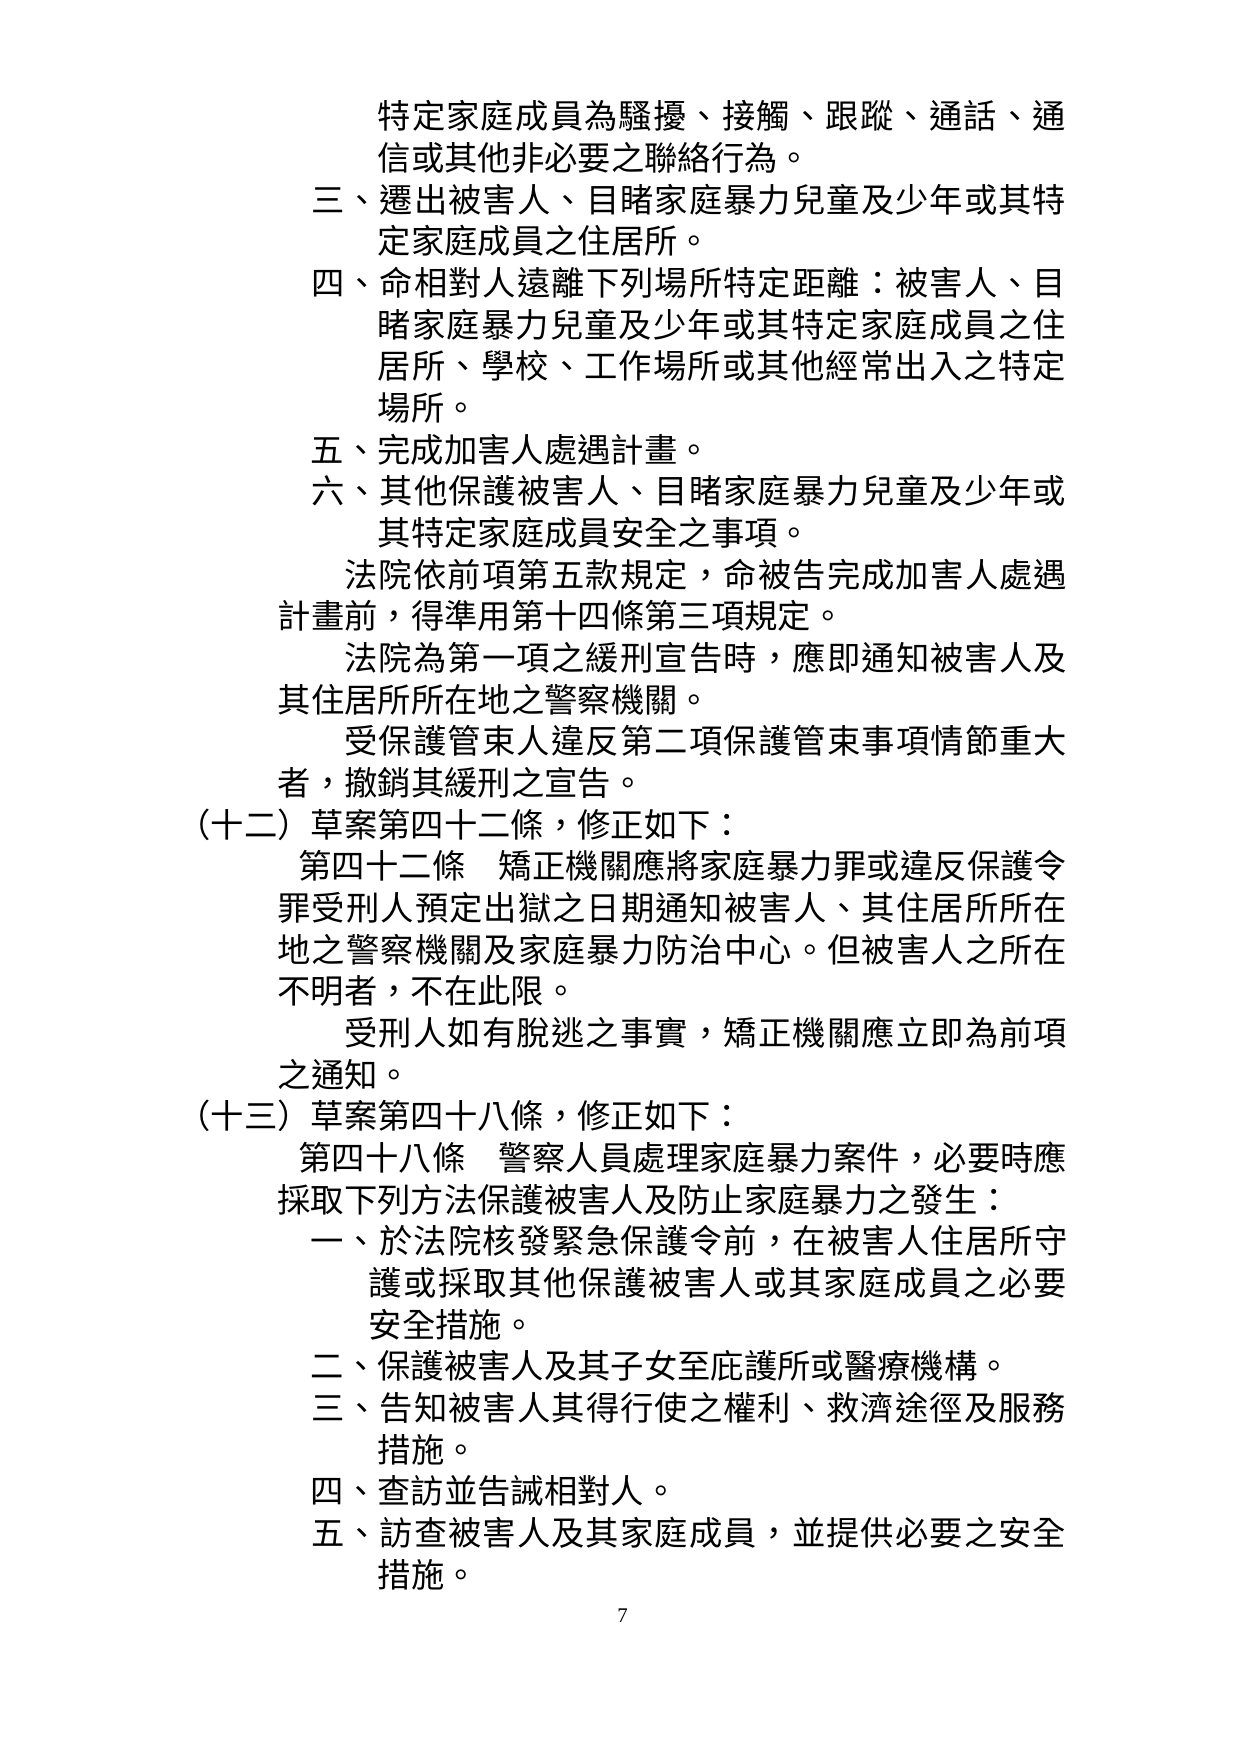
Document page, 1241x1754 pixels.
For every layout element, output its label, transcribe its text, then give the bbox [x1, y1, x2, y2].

text 法院依前項第五款規定，命被告完成加害人處遇計畫前，得準用第十四條第三項規定。 [277, 554, 1067, 637]
text 三、遷出被害人、目睹家庭暴力兒童及少年或其特定家庭成員之住居所。 [311, 179, 1067, 262]
text （十三）草案第四十八條，修正如下： [177, 1096, 1067, 1137]
text 三、告知被害人其得行使之權利、救濟途徑及服務措施。 [311, 1387, 1067, 1471]
text 第四十二條 矯正機關應將家庭暴力罪或違反保護令罪受刑人預定出獄之日期通知被害人、其住居所所在地之警察機關及家庭暴力防治中心。但被害人之所在不明者，不在此限。 [177, 846, 1067, 1012]
text 第四十八條 警察人員處理家庭暴力案件，必要時應採取下列方法保護被害人及防止家庭暴力之發生： [177, 1137, 1067, 1221]
text 法院為第一項之緩刑宣告時，應即通知被害人及其住居所所在地之警察機關。 [277, 637, 1067, 721]
text 特定家庭成員為騷擾、接觸、跟蹤、通話、通信或其他非必要之聯絡行為。 [311, 96, 1067, 179]
text 六、其他保護被害人、目睹家庭暴力兒童及少年或其特定家庭成員安全之事項。 [311, 471, 1067, 554]
text 受刑人如有脫逃之事實，矯正機關應立即為前項之通知。 [277, 1012, 1067, 1096]
text 受保護管束人違反第二項保護管束事項情節重大者，撤銷其緩刑之宣告。 [277, 721, 1067, 804]
text 一、於法院核發緊急保護令前，在被害人住居所守護或採取其他保護被害人或其家庭成員之必要安全措施。 [310, 1221, 1067, 1346]
text （十二）草案第四十二條，修正如下： [177, 804, 1067, 846]
text 五、訪查被害人及其家庭成員，並提供必要之安全措施。 [311, 1512, 1067, 1596]
text 五、完成加害人處遇計畫。 [177, 429, 1067, 471]
text 四、查訪並告誡相對人。 [177, 1471, 1067, 1512]
text 四、命相對人遠離下列場所特定距離：被害人、目睹家庭暴力兒童及少年或其特定家庭成員之住居所、學校、工作場所或其他經常出入之特定場所。 [311, 262, 1067, 429]
text 二、保護被害人及其子女至庇護所或醫療機構。 [177, 1346, 1067, 1387]
